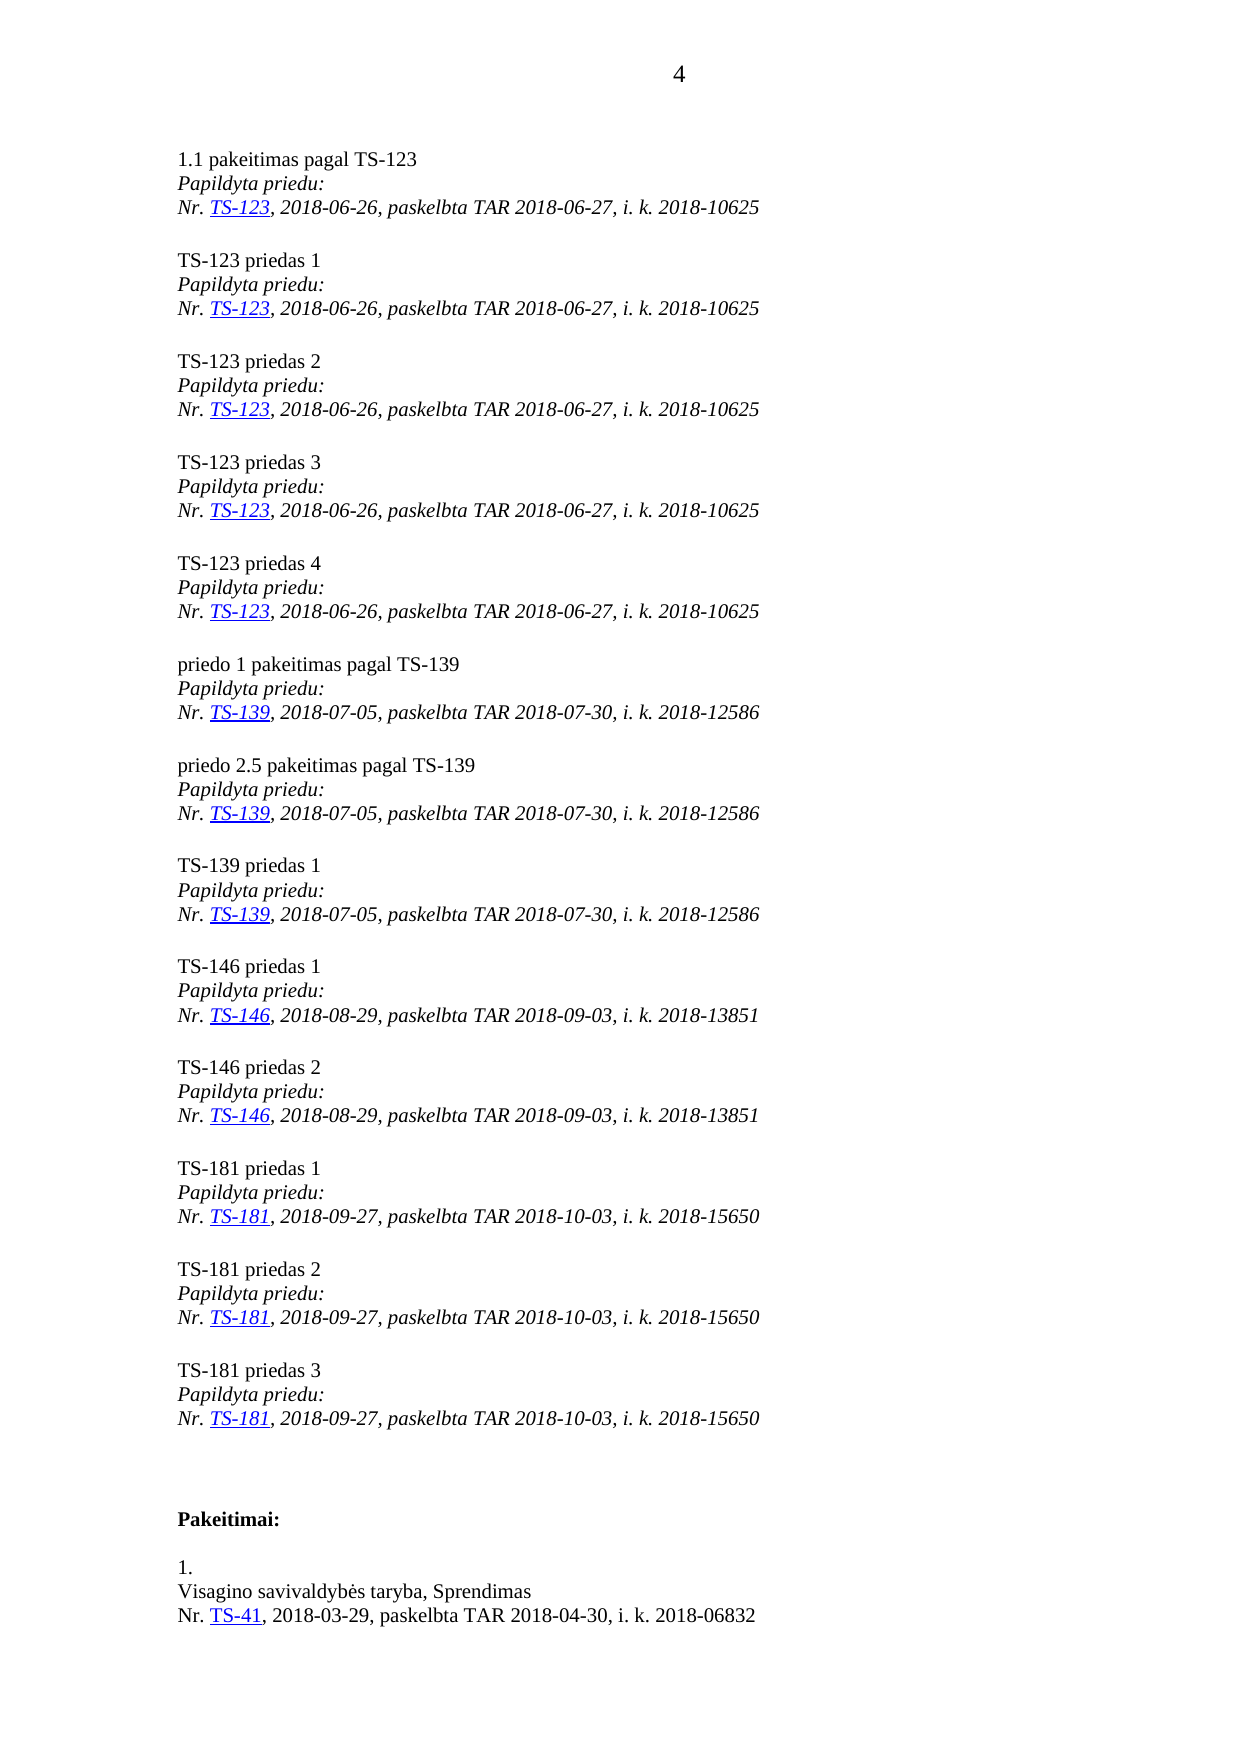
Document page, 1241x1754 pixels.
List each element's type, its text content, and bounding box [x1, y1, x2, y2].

text Papildyta priedu: [177, 171, 1181, 195]
text TS-123 priedas 3 [177, 450, 1181, 474]
text Papildyta priedu: [177, 777, 1181, 801]
text TS-146 priedas 1 [177, 954, 1181, 978]
text Nr. TS-123, 2018-06-26, paskelbta TAR 2018-06-27, i. k. 2018-10625 [177, 397, 1181, 421]
text TS-123 priedas 1 [177, 248, 1181, 272]
text Nr. TS-181, 2018-09-27, paskelbta TAR 2018-10-03, i. k. 2018-15650 [177, 1406, 1181, 1430]
text Papildyta priedu: [177, 474, 1181, 498]
text TS-181 priedas 3 [177, 1358, 1181, 1382]
text Nr. TS-146, 2018-08-29, paskelbta TAR 2018-09-03, i. k. 2018-13851 [177, 1002, 1181, 1027]
text Nr. TS-139, 2018-07-05, paskelbta TAR 2018-07-30, i. k. 2018-12586 [177, 700, 1181, 724]
text Papildyta priedu: [177, 1079, 1181, 1103]
text TS-181 priedas 2 [177, 1257, 1181, 1281]
text priedo 1 pakeitimas pagal TS-139 [177, 652, 1181, 676]
text Papildyta priedu: [177, 373, 1181, 397]
text Nr. TS-123, 2018-06-26, paskelbta TAR 2018-06-27, i. k. 2018-10625 [177, 195, 1181, 219]
text Nr. TS-181, 2018-09-27, paskelbta TAR 2018-10-03, i. k. 2018-15650 [177, 1305, 1181, 1329]
text Papildyta priedu: [177, 575, 1181, 599]
text Nr. TS-139, 2018-07-05, paskelbta TAR 2018-07-30, i. k. 2018-12586 [177, 902, 1181, 926]
text Nr. TS-146, 2018-08-29, paskelbta TAR 2018-09-03, i. k. 2018-13851 [177, 1103, 1181, 1127]
text TS-181 priedas 1 [177, 1156, 1181, 1180]
text TS-139 priedas 1 [177, 853, 1181, 877]
text Nr. TS-123, 2018-06-26, paskelbta TAR 2018-06-27, i. k. 2018-10625 [177, 599, 1181, 623]
text Pakeitimai: [177, 1507, 1181, 1531]
text Nr. TS-181, 2018-09-27, paskelbta TAR 2018-10-03, i. k. 2018-15650 [177, 1204, 1181, 1228]
text TS-146 priedas 2 [177, 1055, 1181, 1079]
text Papildyta priedu: [177, 1382, 1181, 1406]
text Visagino savivaldybės taryba, Sprendimas [177, 1579, 1181, 1603]
text Papildyta priedu: [177, 978, 1181, 1002]
text TS-123 priedas 4 [177, 551, 1181, 575]
text 1. [177, 1555, 1181, 1579]
text Papildyta priedu: [177, 1281, 1181, 1305]
text Papildyta priedu: [177, 272, 1181, 296]
text Nr. TS-139, 2018-07-05, paskelbta TAR 2018-07-30, i. k. 2018-12586 [177, 801, 1181, 825]
text Nr. TS-41, 2018-03-29, paskelbta TAR 2018-04-30, i. k. 2018-06832 [177, 1603, 1181, 1627]
text 1.1 pakeitimas pagal TS-123 [177, 147, 1181, 171]
text Papildyta priedu: [177, 877, 1181, 902]
text Nr. TS-123, 2018-06-26, paskelbta TAR 2018-06-27, i. k. 2018-10625 [177, 296, 1181, 320]
text Papildyta priedu: [177, 1180, 1181, 1204]
text TS-123 priedas 2 [177, 349, 1181, 373]
text Papildyta priedu: [177, 676, 1181, 700]
text Nr. TS-123, 2018-06-26, paskelbta TAR 2018-06-27, i. k. 2018-10625 [177, 498, 1181, 522]
text priedo 2.5 pakeitimas pagal TS-139 [177, 752, 1181, 777]
